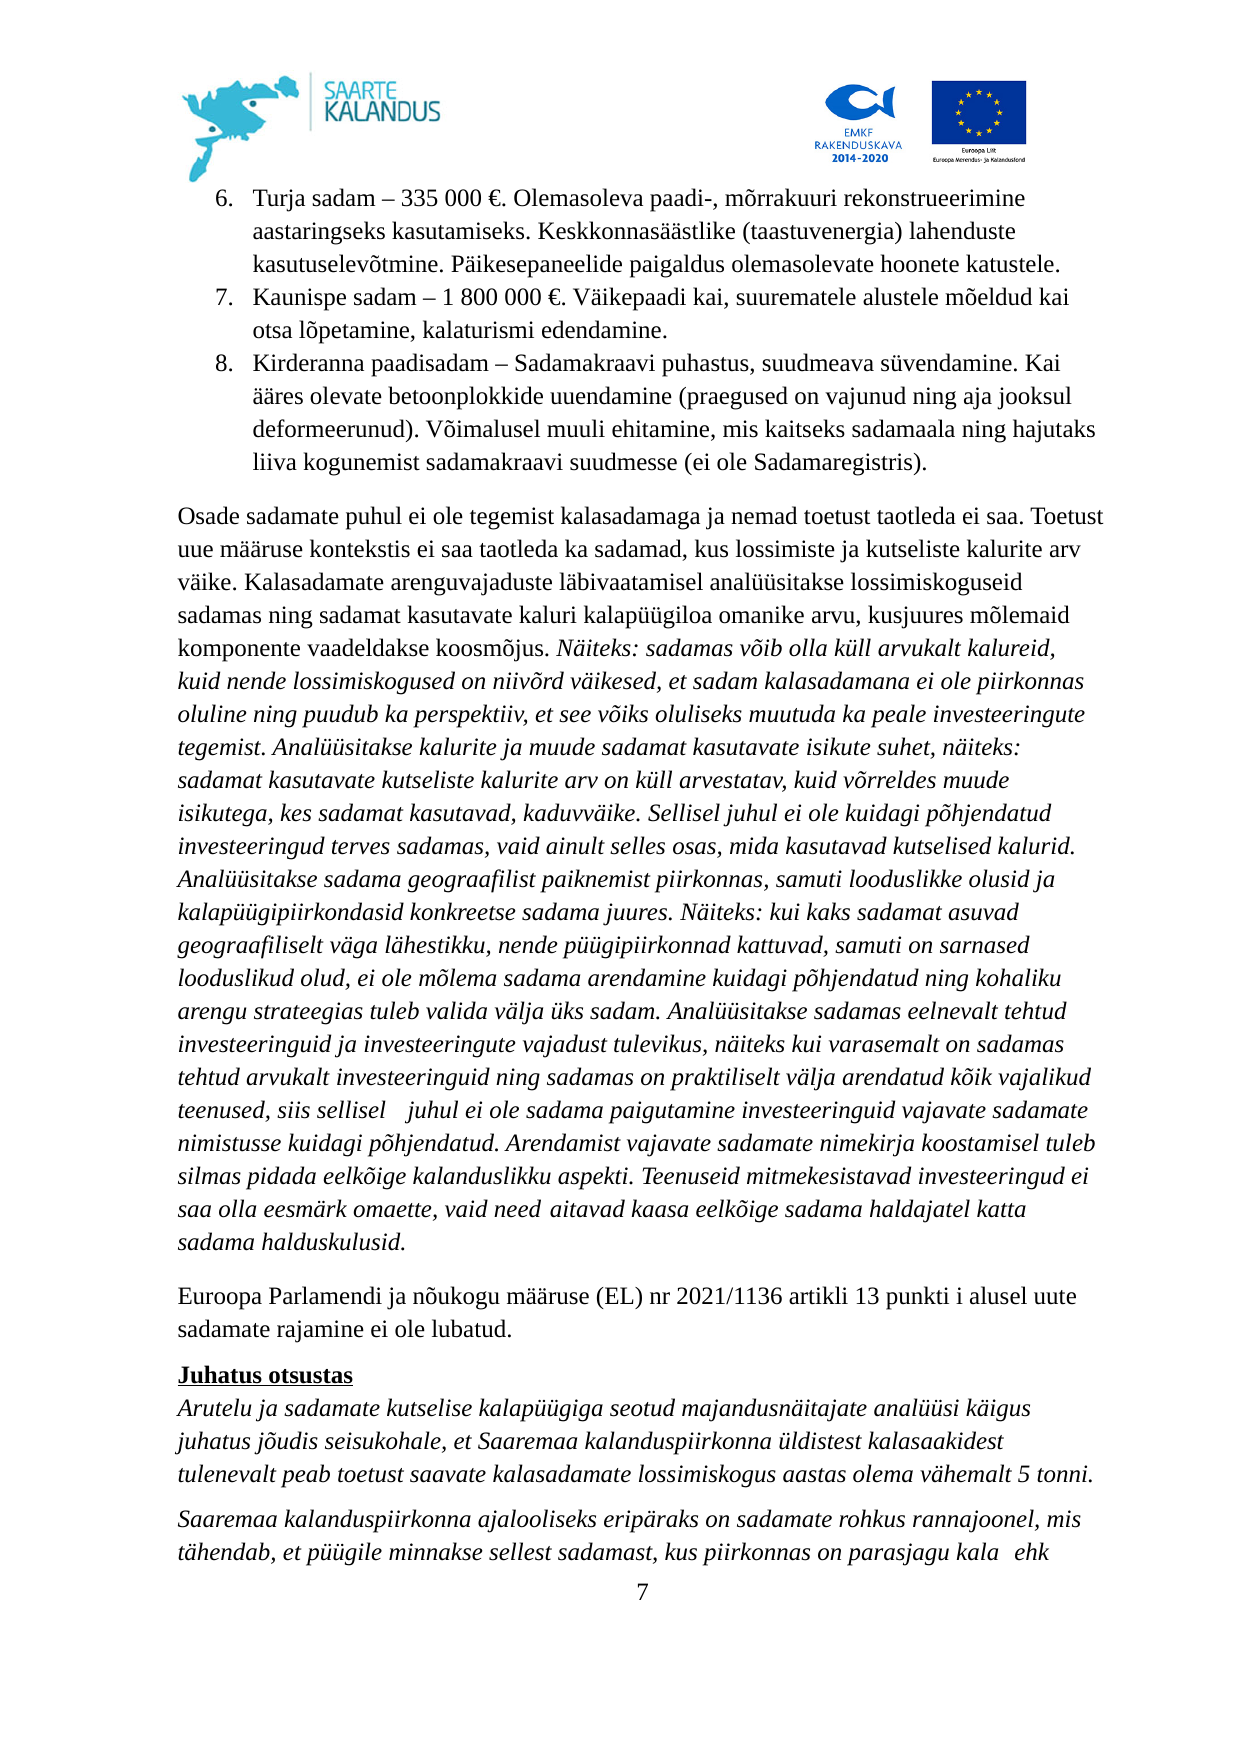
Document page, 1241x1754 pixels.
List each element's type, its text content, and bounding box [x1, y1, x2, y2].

list Turja sadam – 335 000 €. Olemasoleva paadi-, mõrrakuuri rekonstrueerimine aastaringseks kasutamiseks. Keskkonnasäästlike (taastuvenergia) lahenduste kasutuselevõtmine. Päikesepaneelide paigaldus olemasolevate hoonete katustele. [215, 183, 1107, 278]
text Juhatus otsustas [177, 1360, 1107, 1388]
text Osade sadamate puhul ei ole tegemist kalasadamaga ja nemad toetust taotleda ei saa. Toetust uue määruse kontekstis ei saa taotleda ka sadamad, kus lossimiste ja kutseliste kalurite arv väike. Kalasadamate arenguvajaduste läbivaatamisel analüüsitakse lossimiskoguseid sadamas ning sadamat kasutavate kaluri kalapüügiloa omanike arvu, kusjuures mõlemaid komponente vaadeldakse koosmõjus. Näiteks: sadamas võib olla küll arvukalt kalureid, kuid nende lossimiskogused on niivõrd väikesed, et sadam kalasadamana ei ole piirkonnas oluline ning puudub ka perspektiiv, et see võiks oluliseks muutuda ka peale investeeringute tegemist. Analüüsitakse kalurite ja muude sadamat kasutavate isikute suhet, näiteks: sadamat kasutavate kutseliste kalurite arv on küll arvestatav, kuid võrreldes muude isikutega, kes sadamat kasutavad, kaduvväike. Sellisel juhul ei ole kuidagi põhjendatud investeeringud terves sadamas, vaid ainult selles osas, mida kasutavad kutselised kalurid. Analüüsitakse sadama geograafilist paiknemist piirkonnas, samuti looduslikke olusid ja kalapüügipiirkondasid konkreetse sadama juures. Näiteks: kui kaks sadamat asuvad geograafiliselt väga lähestikku, nende püügipiirkonnad kattuvad, samuti on sarnased looduslikud olud, ei ole mõlema sadama arendamine kuidagi põhjendatud ning kohaliku arengu strateegias tuleb valida välja üks sadam. Analüüsitakse sadamas eelnevalt tehtud investeeringuid ja investeeringute vajadust tulevikus, näiteks kui varasemalt on sadamas tehtud arvukalt investeeringuid ning sadamas on praktiliselt välja arendatud kõik vajalikud teenused, siis sellisel juhul ei ole sadama paigutamine investeeringuid vajavate sadamate nimistusse kuidagi põhjendatud. Arendamist vajavate sadamate nimekirja koostamisel tuleb silmas pidada eelkõige kalanduslikku aspekti. Teenuseid mitmekesistavad investeeringud ei saa olla eesmärk omaette, vaid need aitavad kaasa eelkõige sadama haldajatel katta sadama halduskulusid. [177, 501, 1107, 1256]
list Kirderanna paadisadam – Sadamakraavi puhastus, suudmeava süvendamine. Kai ääres olevate betoonplokkide uuendamine (praegused on vajunud ning aja jooksul deformeerunud). Võimalusel muuli ehitamine, mis kaitseks sadamaala ning hajutaks liiva kogunemist sadamakraavi suudmesse (ei ole Sadamaregistris). [215, 348, 1107, 476]
text Arutelu ja sadamate kutselise kalapüügiga seotud majandusnäitajate analüüsi käigus juhatus jõudis seisukohale, et Saaremaa kalanduspiirkonna üldistest kalasaakidest tulenevalt peab toetust saavate kalasadamate lossimiskogus aastas olema vähemalt 5 tonni. [177, 1393, 1107, 1488]
text Euroopa Parlamendi ja nõukogu määruse (EL) nr 2021/1136 artikli 13 punkti i alusel uute sadamate rajamine ei ole lubatud. [177, 1281, 1107, 1343]
list Kaunispe sadam – 1 800 000 €. Väikepaadi kai, suurematele alustele mõeldud kai otsa lõpetamine, kalaturismi edendamine. [215, 282, 1107, 344]
text Saaremaa kalanduspiirkonna ajalooliseks eripäraks on sadamate rohkus rannajoonel, mis tähendab, et püügile minnakse sellest sadamast, kus piirkonnas on parasjagu kala ehk [177, 1504, 1107, 1566]
